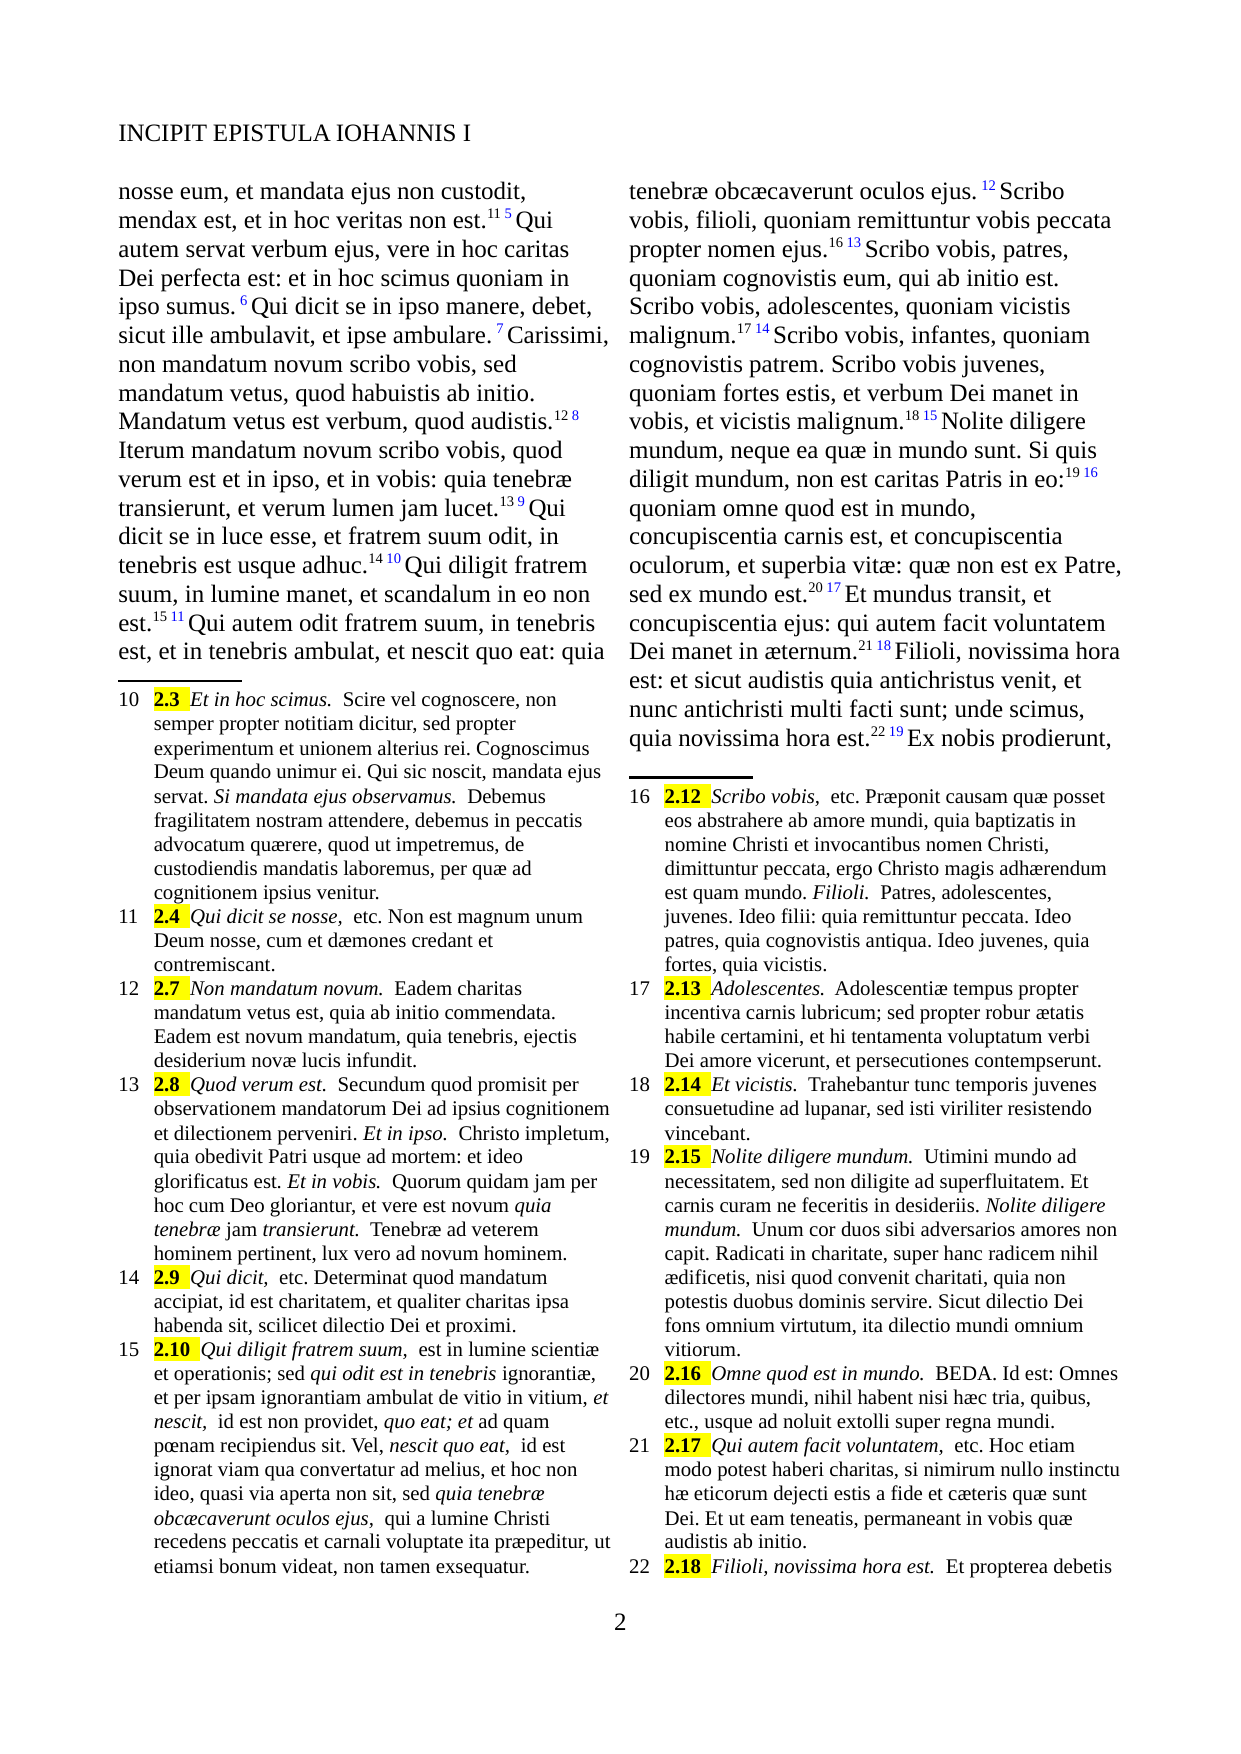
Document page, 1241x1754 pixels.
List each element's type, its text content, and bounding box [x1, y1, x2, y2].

text 2.10 Qui diligit fratrem suum, est in lumine scientiæ et operationis; sed qui odit est in tenebris ignorantiæ, et per ipsam ignorantiam ambulat de vitio in vitium, et nescit, id est non providet, quo eat; et ad quam pœnam recipiendus sit. Vel, nescit quo eat, id est ignorat viam qua convertatur ad melius, et hoc non ideo, quasi via aperta non sit, sed quia tenebræ obcæcaverunt oculos ejus, qui a lumine Christi recedens peccatis et carnali voluptate ita præpeditur, ut etiamsi bonum videat, non tamen exsequatur. [118, 1337, 611, 1578]
text 2.4 Qui dicit se nosse, etc. Non est magnum unum Deum nosse, cum et dæmones credant et contremiscant. [118, 904, 611, 976]
text 2.16 Omne quod est in mundo. BEDA. Id est: Omnes dilectores mundi, nihil habent nisi hæc tria, quibus, etc., usque ad noluit extolli super regna mundi. [629, 1361, 1122, 1433]
text 2 Filioli mei, hæc scribo vobis, ut non peccetis. Sed et si quis peccaverit, advocatum habemus apud Patrem, Jesum Christum justum: 2 et ipse est propitiatio pro peccatis nostris: non pro nostris autem tantum, sed etiam pro totius mundi. 3 Et in hoc scimus quoniam cognovimus eum, si mandata ejus observemus. 4 Qui dicit se nosse eum, et mandata ejus non custodit, mendax est, et in hoc veritas non est. 5 Qui autem servat verbum ejus, vere in hoc caritas Dei perfecta est: et in hoc scimus quoniam in ipso sumus. 6 Qui dicit se in ipso manere, debet, sicut ille ambulavit, et ipse ambulare. 7 Carissimi, non mandatum novum scribo vobis, sed mandatum vetus, quod habuistis ab initio. Mandatum vetus est verbum, quod audistis. 8 Iterum mandatum novum scribo vobis, quod verum est et in ipso, et in vobis: quia tenebræ transierunt, et verum lumen jam lucet. 9 Qui dicit se in luce esse, et fratrem suum odit, in tenebris est usque adhuc. 10 Qui diligit fratrem suum, in lumine manet, et scandalum in eo non est. 11 Qui autem odit fratrem suum, in tenebris est, et in tenebris ambulat, et nescit quo eat: quia tenebræ obcæcaverunt oculos ejus. 12 Scribo vobis, filioli, quoniam remittuntur vobis peccata propter nomen ejus. 13 Scribo vobis, patres, quoniam cognovistis eum, qui ab initio est. Scribo vobis, adolescentes, quoniam vicistis malignum. 14 Scribo vobis, infantes, quoniam cognovistis patrem. Scribo vobis juvenes, quoniam fortes estis, et verbum Dei manet in vobis, et vicistis malignum. 15 Nolite diligere mundum, neque ea quæ in mundo sunt. Si quis diligit mundum, non est caritas Patris in eo: 16 quoniam omne quod est in mundo, concupiscentia carnis est, et concupiscentia oculorum, et superbia vitæ: quæ non est ex Patre, sed ex mundo est. 17 Et mundus transit, et concupiscentia ejus: qui autem facit voluntatem Dei manet in æternum. 18 Filioli, novissima hora est: et sicut audistis quia antichristus venit, et nunc antichristi multi facti sunt; unde scimus, quia novissima hora est. 19 Ex nobis prodierunt, sed non erant ex nobis, nam, si fuissent ex nobis, permansissent utique nobiscum: sed ut manifesti sint quoniam non sunt omnes ex nobis. 20 Sed vos unctionem habetis a Sancto, et nostis omnia. 21 Non scripsi vobis quasi ignorantibus veritatem, sed quasi scientibus eam: et quoniam omne mendacium ex veritate non est. 22 Quis est mendax, nisi is qui negat quoniam Jesus est Christus? Hic est antichristus, qui negat Patrem, et Filium. 23 Omnis qui negat Filium, nec Patrem habet: qui confitetur Filium, et Patrem habet. 24 Vos quod audistis ab initio, in vobis permaneat: si in vobis permanserit quod audistis ab initio, et vos in Filio et Patre manebitis. 25 Et hæc est repromissio, quam ipse pollicitus est nobis, vitam æternam. 26 Hæc scripsi vobis de his, qui seducant vos. 27 Et vos unctionem, quam accepistis ab eo, maneat in vobis. Et non necesse habetis ut aliquis doceat vos: sed sicut unctio ejus docet vos de omnibus, et verum est, et non est mendacium. Et sicut docuit vos: manete in eo. 28 Et nunc, filioli, manete in eo: ut cum apparuerit, habeamus fiduciam, et non confundamur ab eo in adventu ejus. 29 Si scitis quoniam justus est, scitote quoniam et omnis, qui facit justitiam, ex ipso natus est. [629, 176, 1122, 751]
text 2.17 Qui autem facit voluntatem, etc. Hoc etiam modo potest haberi charitas, si nimirum nullo instinctu hæ eticorum dejecti estis a fide et cæteris quæ sunt Dei. Et ut eam teneatis, permaneant in vobis quæ audistis ab initio. [629, 1433, 1122, 1553]
text 2.13 Adolescentes. Adolescentiæ tempus propter incentiva carnis lubricum; sed propter robur ætatis habile certamini, et hi tentamenta voluptatum verbi Dei amore vicerunt, et persecutiones contempserunt. [629, 976, 1122, 1072]
text 2.15 Nolite diligere mundum. Utimini mundo ad necessitatem, sed non diligite ad superfluitatem. Et carnis curam ne feceritis in desideriis. Nolite diligere mundum. Unum cor duos sibi adversarios amores non capit. Radicati in charitate, super hanc radicem nihil ædificetis, nisi quod convenit charitati, quia non potestis duobus dominis servire. Sicut dilectio Dei fons omnium virtutum, ita dilectio mundi omnium vitiorum. [629, 1144, 1122, 1361]
text 2.18 Filioli, novissima hora est. Et propterea debetis [629, 1553, 1122, 1578]
text 2.12 Scribo vobis, etc. Præponit causam quæ posset eos abstrahere ab amore mundi, quia baptizatis in nomine Christi et invocantibus nomen Christi, dimittuntur peccata, ergo Christo magis adhærendum est quam mundo. Filioli. Patres, adolescentes, juvenes. Ideo filii: quia remittuntur peccata. Ideo patres, quia cognovistis antiqua. Ideo juvenes, quia fortes, quia vicistis. [629, 783, 1122, 976]
text 2.8 Quod verum est. Secundum quod promisit per observationem mandatorum Dei ad ipsius cognitionem et dilectionem perveniri. Et in ipso. Christo impletum, quia obedivit Patri usque ad mortem: et ideo glorificatus est. Et in vobis. Quorum quidam jam per hoc cum Deo gloriantur, et vere est novum quia tenebræ jam transierunt. Tenebræ ad veterem hominem pertinent, lux vero ad novum hominem. [118, 1072, 611, 1265]
text 2.3 Et in hoc scimus. Scire vel cognoscere, non semper propter notitiam dicitur, sed propter experimentum et unionem alterius rei. Cognoscimus Deum quando unimur ei. Qui sic noscit, mandata ejus servat. Si mandata ejus observamus. Debemus fragilitatem nostram attendere, debemus in peccatis advocatum quærere, quod ut impetremus, de custodiendis mandatis laboremus, per quæ ad cognitionem ipsius venitur. [118, 687, 611, 904]
text 2 Filioli mei, hæc scribo vobis, ut non peccetis. Sed et si quis peccaverit, advocatum habemus apud Patrem, Jesum Christum justum: 2 et ipse est propitiatio pro peccatis nostris: non pro nostris autem tantum, sed etiam pro totius mundi. 3 Et in hoc scimus quoniam cognovimus eum, si mandata ejus observemus. 4 Qui dicit se nosse eum, et mandata ejus non custodit, mendax est, et in hoc veritas non est. 5 Qui autem servat verbum ejus, vere in hoc caritas Dei perfecta est: et in hoc scimus quoniam in ipso sumus. 6 Qui dicit se in ipso manere, debet, sicut ille ambulavit, et ipse ambulare. 7 Carissimi, non mandatum novum scribo vobis, sed mandatum vetus, quod habuistis ab initio. Mandatum vetus est verbum, quod audistis. 8 Iterum mandatum novum scribo vobis, quod verum est et in ipso, et in vobis: quia tenebræ transierunt, et verum lumen jam lucet. 9 Qui dicit se in luce esse, et fratrem suum odit, in tenebris est usque adhuc. 10 Qui diligit fratrem suum, in lumine manet, et scandalum in eo non est. 11 Qui autem odit fratrem suum, in tenebris est, et in tenebris ambulat, et nescit quo eat: quia tenebræ obcæcaverunt oculos ejus. 12 Scribo vobis, filioli, quoniam remittuntur vobis peccata propter nomen ejus. 13 Scribo vobis, patres, quoniam cognovistis eum, qui ab initio est. Scribo vobis, adolescentes, quoniam vicistis malignum. 14 Scribo vobis, infantes, quoniam cognovistis patrem. Scribo vobis juvenes, quoniam fortes estis, et verbum Dei manet in vobis, et vicistis malignum. 15 Nolite diligere mundum, neque ea quæ in mundo sunt. Si quis diligit mundum, non est caritas Patris in eo: 16 quoniam omne quod est in mundo, concupiscentia carnis est, et concupiscentia oculorum, et superbia vitæ: quæ non est ex Patre, sed ex mundo est. 17 Et mundus transit, et concupiscentia ejus: qui autem facit voluntatem Dei manet in æternum. 18 Filioli, novissima hora est: et sicut audistis quia antichristus venit, et nunc antichristi multi facti sunt; unde scimus, quia novissima hora est. 19 Ex nobis prodierunt, sed non erant ex nobis, nam, si fuissent ex nobis, permansissent utique nobiscum: sed ut manifesti sint quoniam non sunt omnes ex nobis. 20 Sed vos unctionem habetis a Sancto, et nostis omnia. 21 Non scripsi vobis quasi ignorantibus veritatem, sed quasi scientibus eam: et quoniam omne mendacium ex veritate non est. 22 Quis est mendax, nisi is qui negat quoniam Jesus est Christus? Hic est antichristus, qui negat Patrem, et Filium. 23 Omnis qui negat Filium, nec Patrem habet: qui confitetur Filium, et Patrem habet. 24 Vos quod audistis ab initio, in vobis permaneat: si in vobis permanserit quod audistis ab initio, et vos in Filio et Patre manebitis. 25 Et hæc est repromissio, quam ipse pollicitus est nobis, vitam æternam. 26 Hæc scripsi vobis de his, qui seducant vos. 27 Et vos unctionem, quam accepistis ab eo, maneat in vobis. Et non necesse habetis ut aliquis doceat vos: sed sicut unctio ejus docet vos de omnibus, et verum est, et non est mendacium. Et sicut docuit vos: manete in eo. 28 Et nunc, filioli, manete in eo: ut cum apparuerit, habeamus fiduciam, et non confundamur ab eo in adventu ejus. 29 Si scitis quoniam justus est, scitote quoniam et omnis, qui facit justitiam, ex ipso natus est. [118, 176, 611, 665]
text 2.9 Qui dicit, etc. Determinat quod mandatum accipiat, id est charitatem, et qualiter charitas ipsa habenda sit, scilicet dilectio Dei et proximi. [118, 1265, 611, 1337]
text 2.14 Et vicistis. Trahebantur tunc temporis juvenes consuetudine ad lupanar, sed isti viriliter resistendo vincebant. [629, 1072, 1122, 1144]
text 2.7 Non mandatum novum. Eadem charitas mandatum vetus est, quia ab initio commendata. Eadem est novum mandatum, quia tenebris, ejectis desiderium novæ lucis infundit. [118, 976, 611, 1072]
